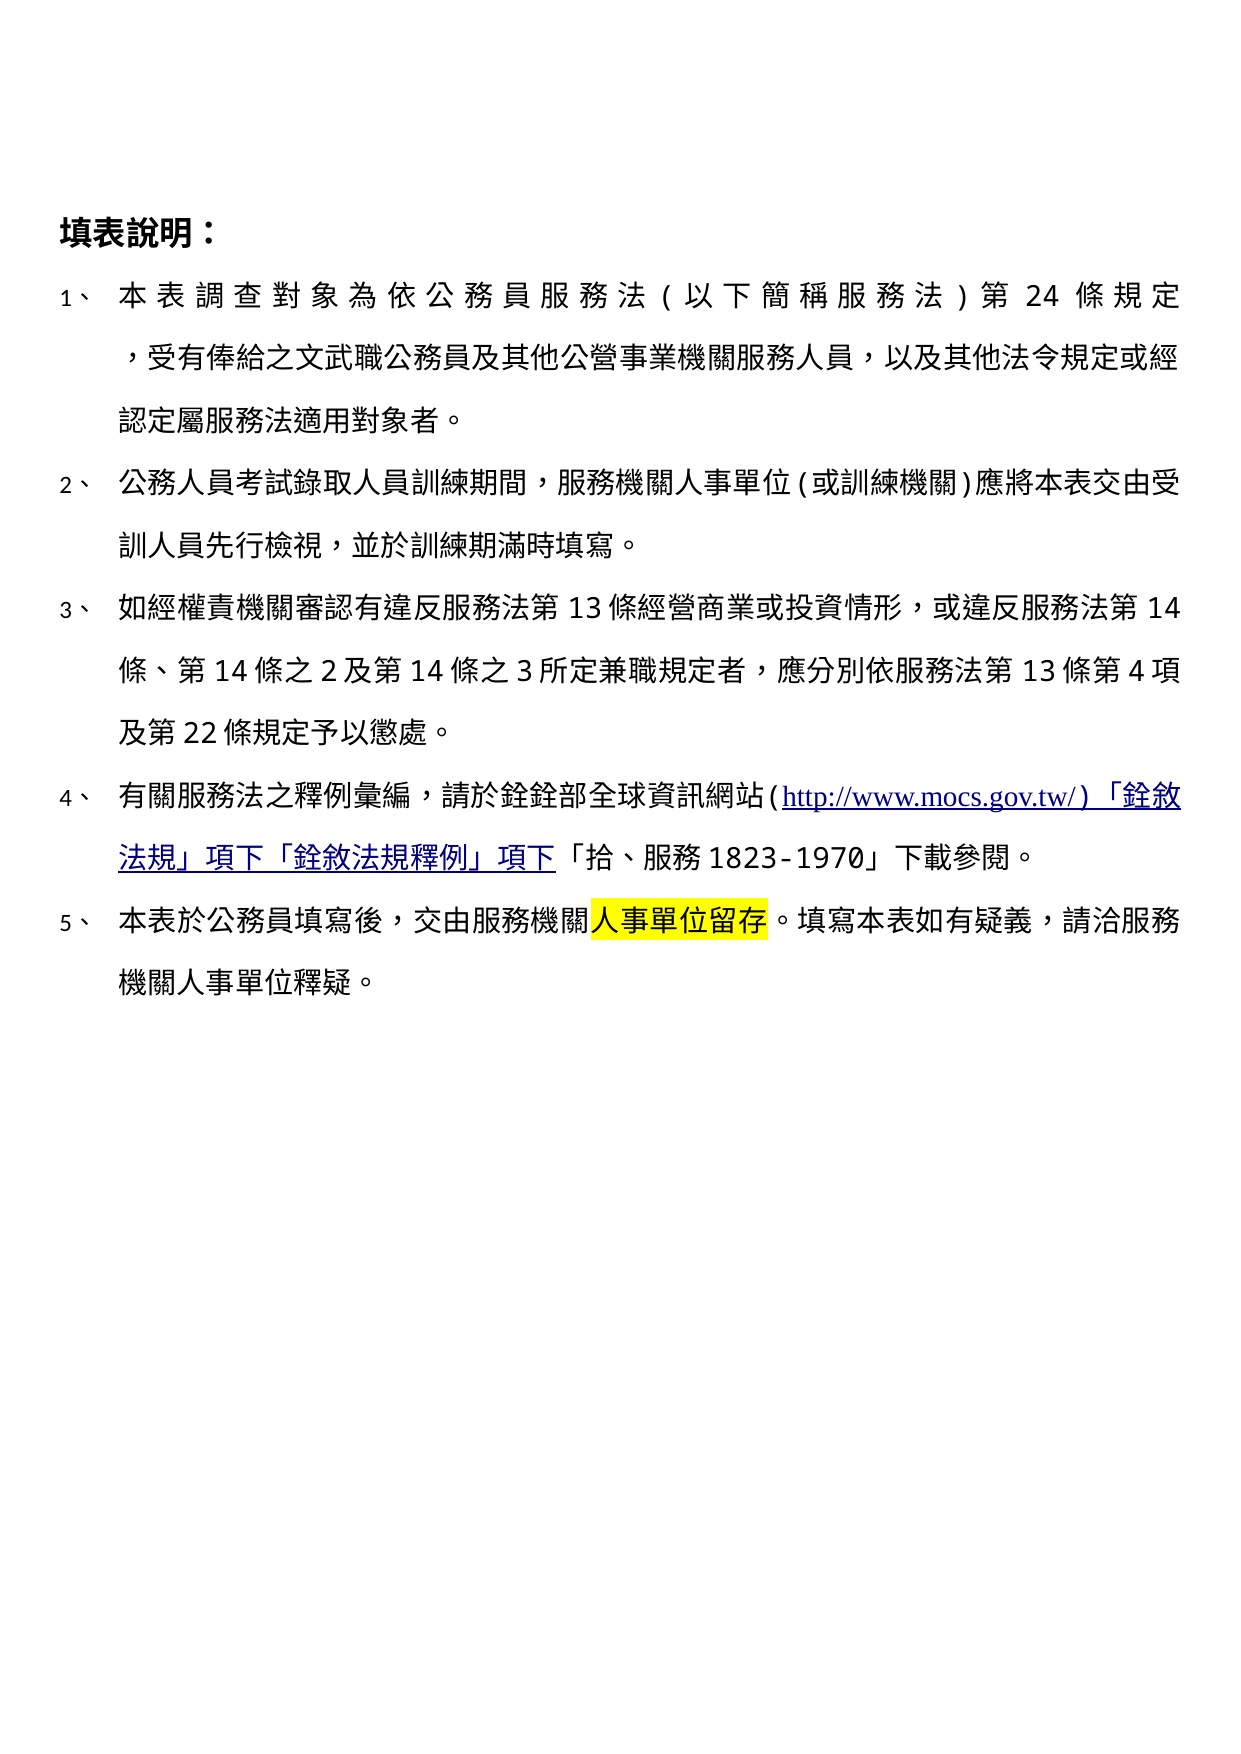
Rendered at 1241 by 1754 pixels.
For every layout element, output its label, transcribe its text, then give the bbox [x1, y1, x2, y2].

list 有關服務法之釋例彙編，請於銓銓部全球資訊網站(http://www.mocs.gov.tw/)「銓敘法規」項下「銓敘法規釋例」項下「拾、服務1823-1970」下載參閱。 [59, 752, 1181, 877]
list 如經權責機關審認有違反服務法第13條經營商業或投資情形，或違反服務法第14條、第14條之2及第14條之3所定兼職規定者，應分別依服務法第13條第4項及第22條規定予以懲處。 [59, 564, 1181, 752]
text 填表說明： [59, 189, 1181, 252]
list 本表於公務員填寫後，交由服務機關人事單位留存。填寫本表如有疑義，請洽服務機關人事單位釋疑。 [59, 877, 1181, 1002]
list 公務人員考試錄取人員訓練期間，服務機關人事單位(或訓練機關)應將本表交由受訓人員先行檢視，並於訓練期滿時填寫。 [59, 439, 1181, 564]
list 本表調查對象為依公務員服務法(以下簡稱服務法)第24條規定 ，受有俸給之文武職公務員及其他公營事業機關服務人員，以及其他法令規定或經認定屬服務法適用對象者。 [59, 252, 1181, 439]
